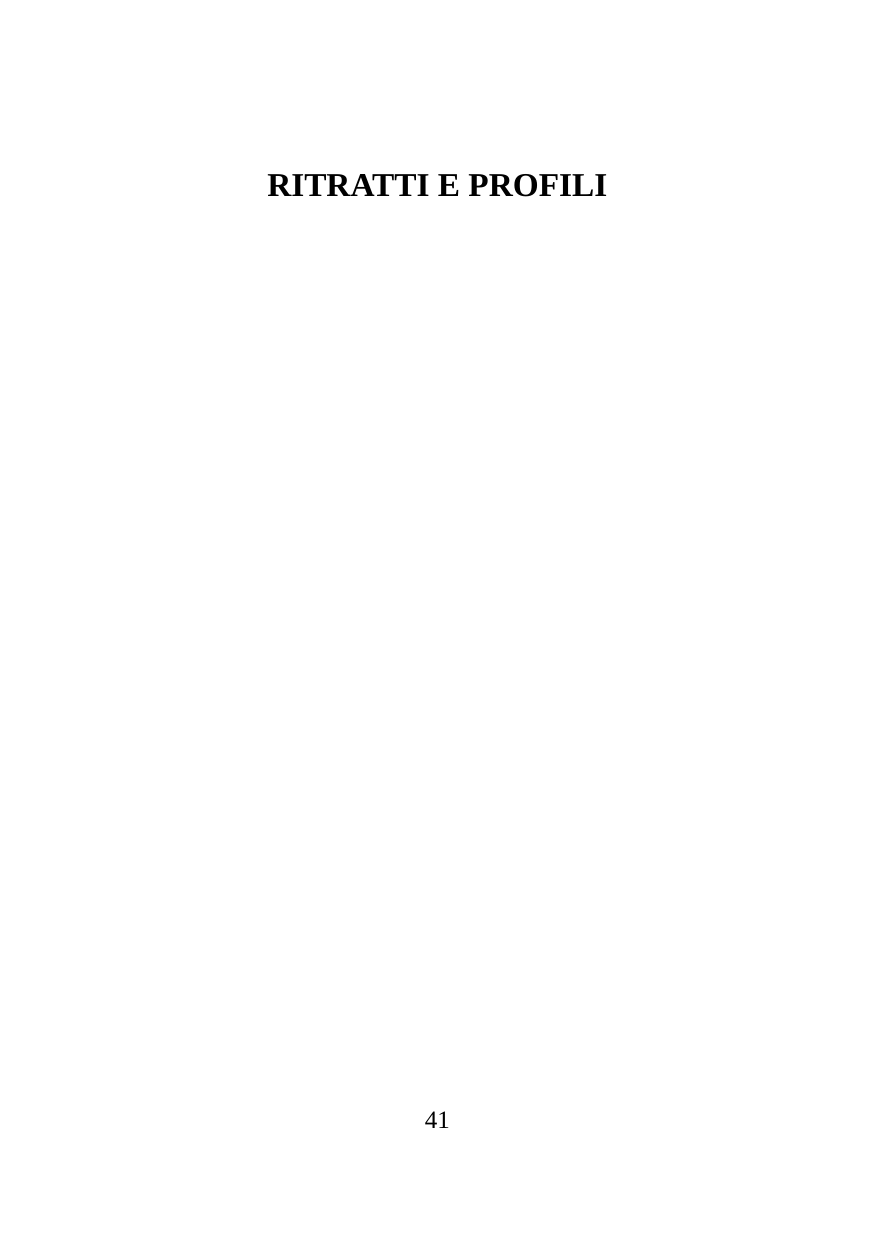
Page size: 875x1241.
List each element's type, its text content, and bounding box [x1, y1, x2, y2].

subtitle RITRATTI E PROFILI [106, 165, 768, 203]
